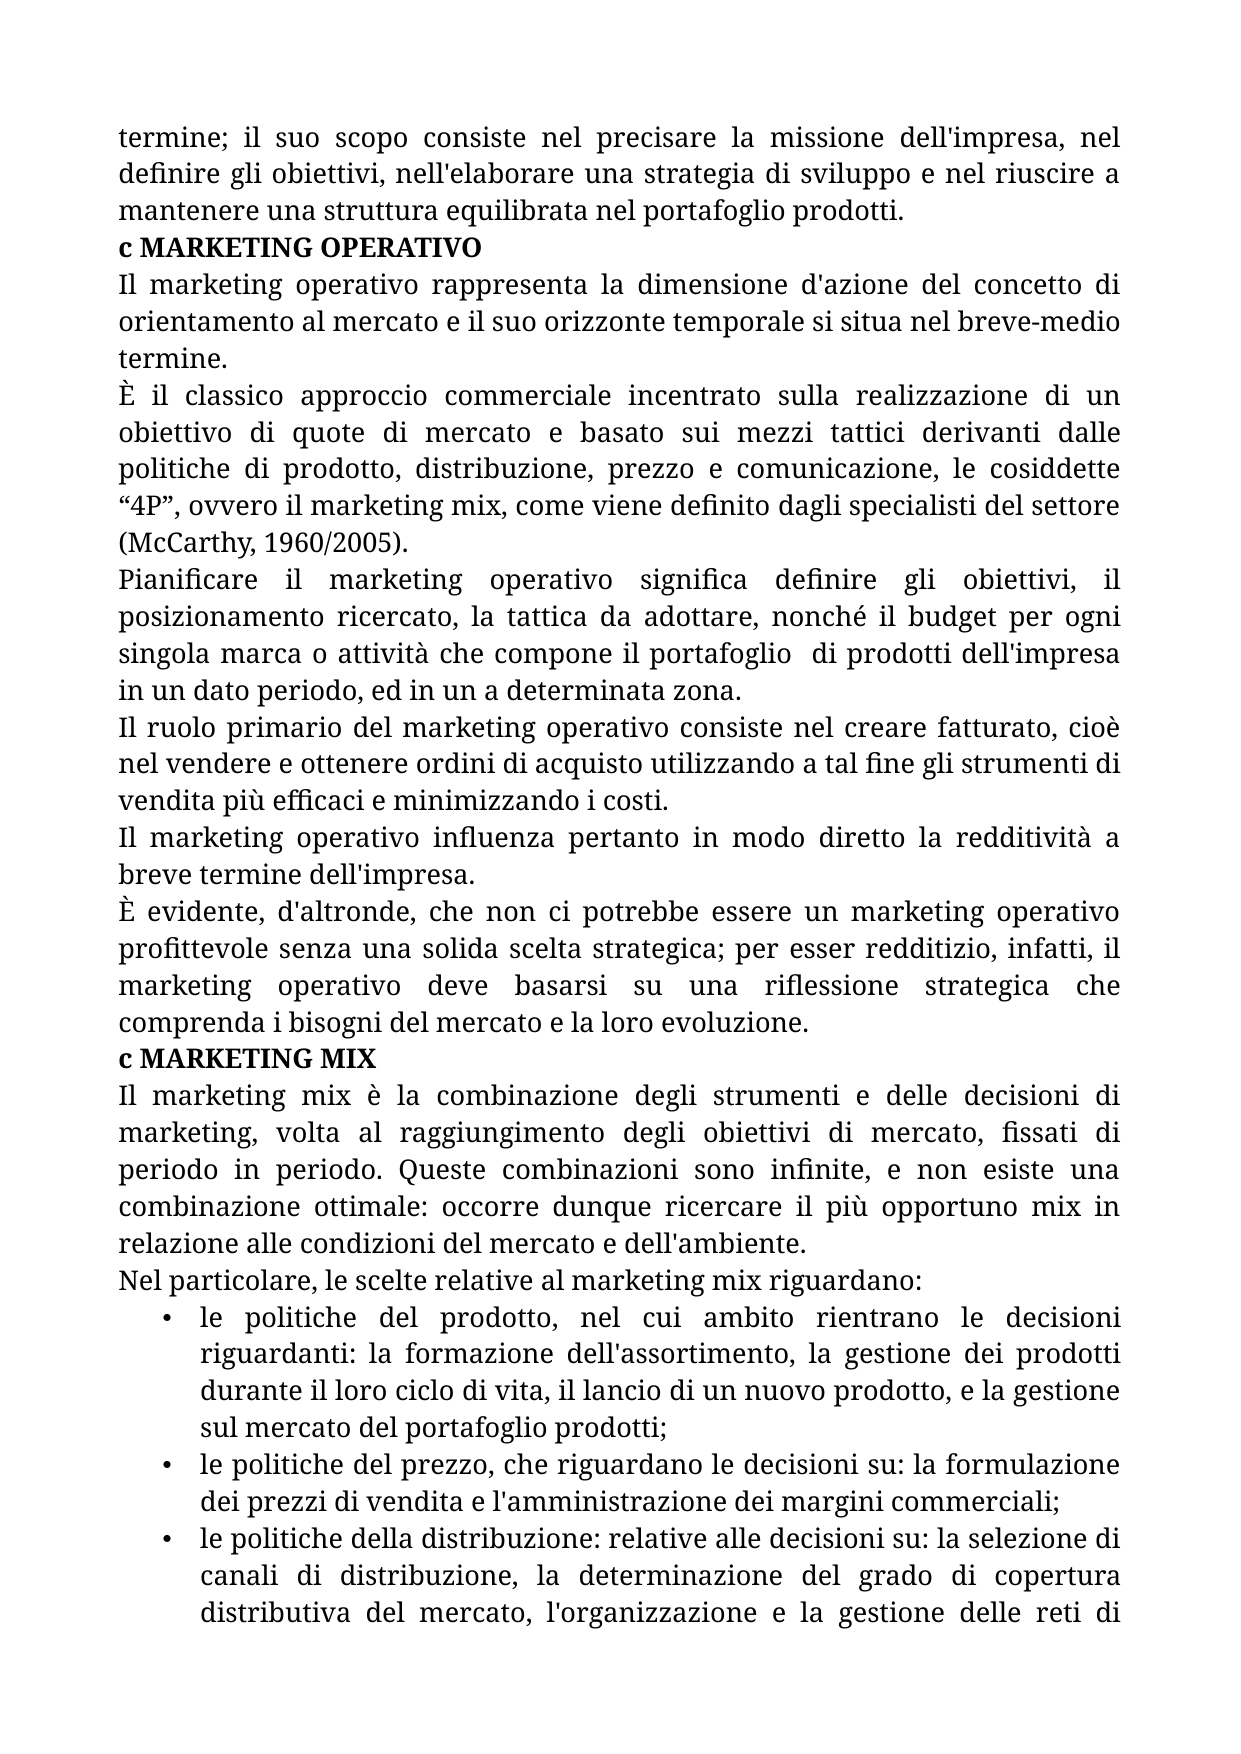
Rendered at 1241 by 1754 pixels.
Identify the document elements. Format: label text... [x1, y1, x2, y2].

text È evidente, d'altronde, che non ci potrebbe essere un marketing operativo profittevole senza una solida scelta strategica; per esser redditizio, infatti, il marketing operativo deve basarsi su una riflessione strategica che comprenda i bisogni del mercato e la loro evoluzione. [118, 892, 1122, 1040]
list le politiche del prodotto, nel cui ambito rientrano le decisioni riguardanti: la formazione dell'assortimento, la gestione dei prodotti durante il loro ciclo di vita, il lancio di un nuovo prodotto, e la gestione sul mercato del portafoglio prodotti; [162, 1298, 1122, 1446]
list le politiche della distribuzione: relative alle decisioni su: la selezione di canali di distribuzione, la determinazione del grado di copertura distributiva del mercato, l'organizzazione e la gestione delle reti di [162, 1519, 1122, 1630]
text Il marketing mix è la combinazione degli strumenti e delle decisioni di marketing, volta al raggiungimento degli obiettivi di mercato, fissati di periodo in periodo. Queste combinazioni sono infinite, e non esiste una combinazione ottimale: occorre dunque ricercare il più opportuno mix in relazione alle condizioni del mercato e dell'ambiente. [118, 1077, 1122, 1261]
text Il ruolo primario del marketing operativo consiste nel creare fatturato, cioè nel vendere e ottenere ordini di acquisto utilizzando a tal fine gli strumenti di vendita più efficaci e minimizzando i costi. [118, 708, 1122, 819]
text c MARKETING MIX [118, 1040, 1122, 1077]
list le politiche del prezzo, che riguardano le decisioni su: la formulazione dei prezzi di vendita e l'amministrazione dei margini commerciali; [162, 1446, 1122, 1519]
text Il marketing operativo rappresenta la dimensione d'azione del concetto di orientamento al mercato e il suo orizzonte temporale si situa nel breve-medio termine. [118, 266, 1122, 376]
text È il classico approccio commerciale incentrato sulla realizzazione di un obiettivo di quote di mercato e basato sui mezzi tattici derivanti dalle politiche di prodotto, distribuzione, prezzo e comunicazione, le cosiddette “4P”, ovvero il marketing mix, come viene definito dagli specialisti del settore (McCarthy, 1960/2005). [118, 376, 1122, 561]
text Pianificare il marketing operativo significa definire gli obiettivi, il posizionamento ricercato, la tattica da adottare, nonché il budget per ogni singola marca o attività che compone il portafoglio di prodotti dell'impresa in un dato periodo, ed in un a determinata zona. [118, 561, 1122, 708]
text Il marketing operativo influenza pertanto in modo diretto la redditività a breve termine dell'impresa. [118, 819, 1122, 892]
text Nel particolare, le scelte relative al marketing mix riguardano: [118, 1261, 1122, 1298]
text c MARKETING OPERATIVO [118, 229, 1122, 266]
text termine; il suo scopo consiste nel precisare la missione dell'impresa, nel definire gli obiettivi, nell'elaborare una strategia di sviluppo e nel riuscire a mantenere una struttura equilibrata nel portafoglio prodotti. [118, 118, 1122, 229]
